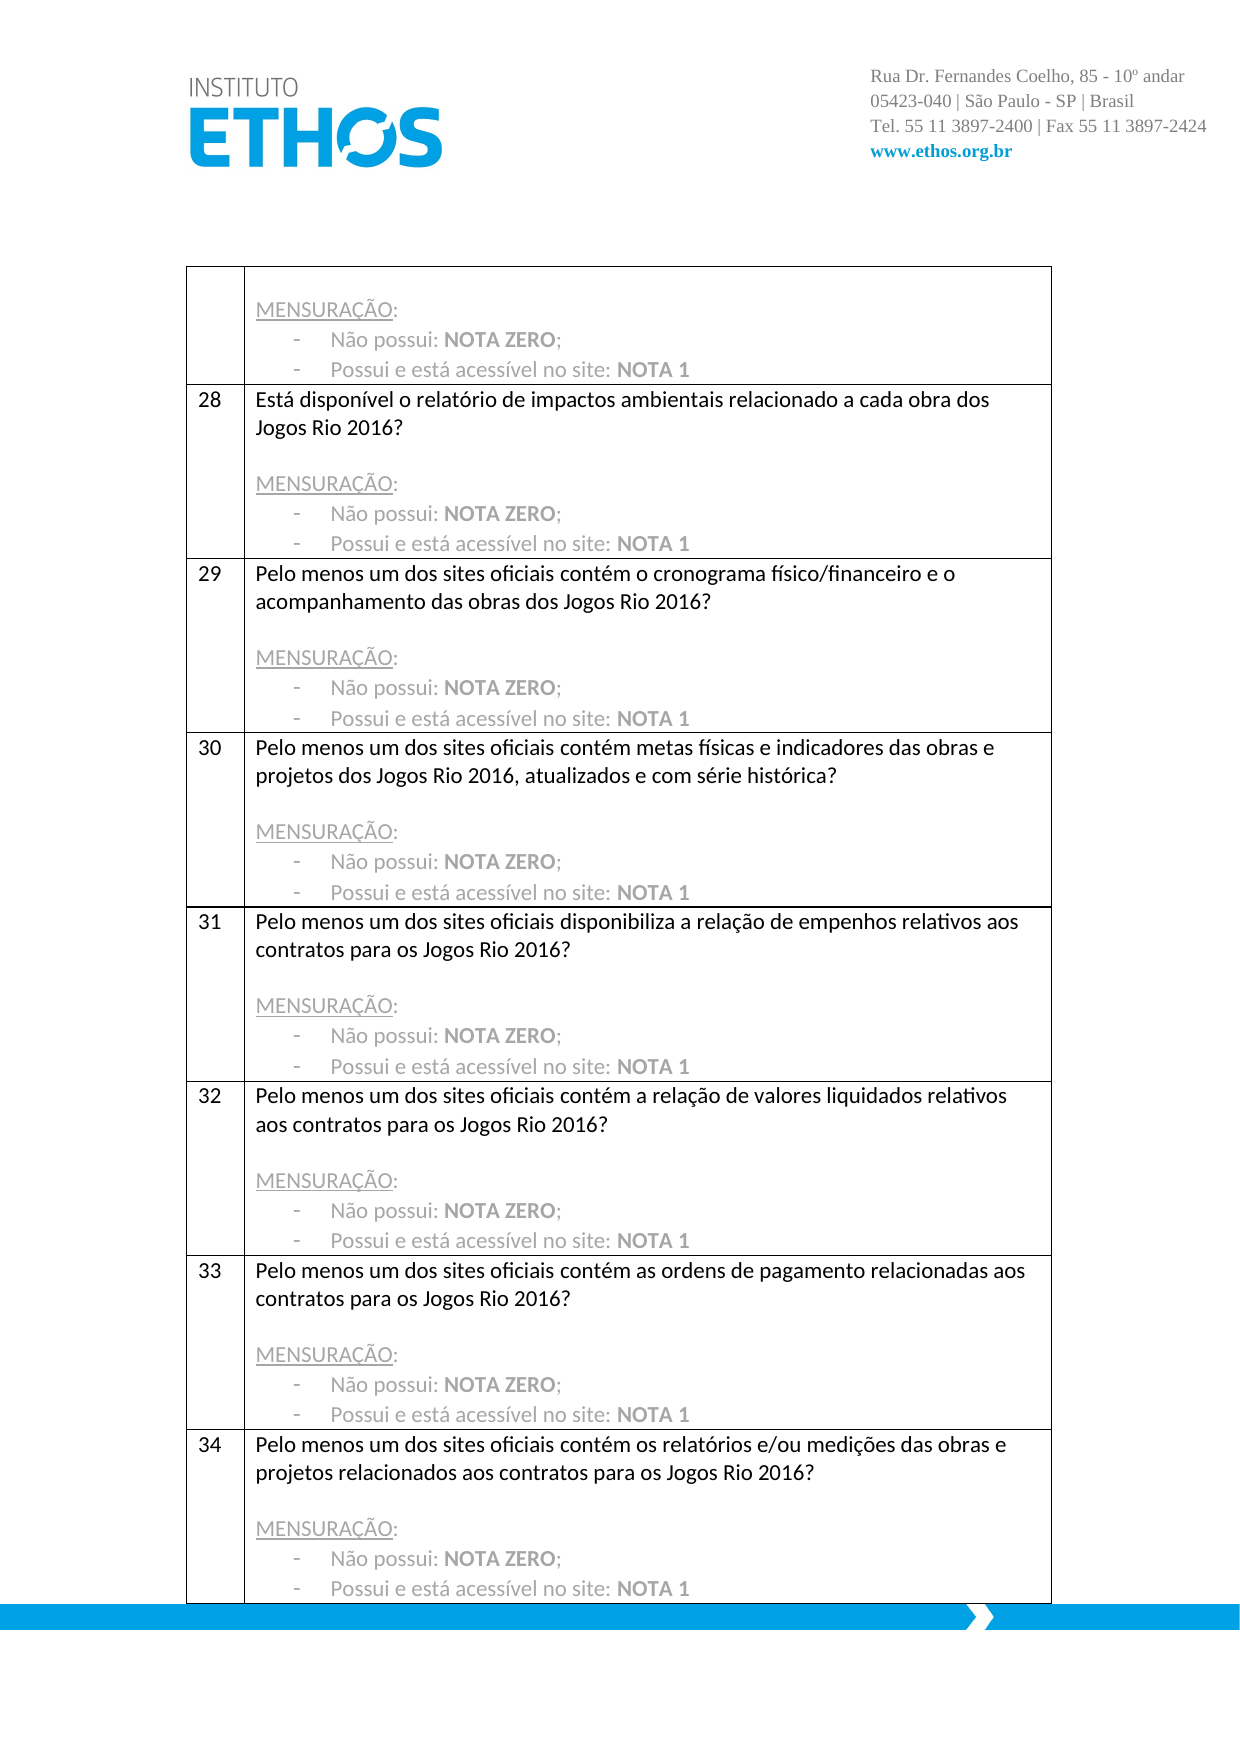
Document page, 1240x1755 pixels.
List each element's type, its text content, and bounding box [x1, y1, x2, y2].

table_cell 28 [187, 385, 244, 558]
table_cell [187, 267, 244, 384]
table_cell 29 [187, 559, 244, 732]
table_cell Pelo menos um dos sites oficiais contém a relação de valores liquidados relativos aos contratos para os Jogos Rio 2016? MENSURAÇÃO: Não possui: NOTA ZERO; Possui e está acessível no site: NOTA 1 [245, 1082, 1051, 1255]
table_cell 32 [187, 1082, 244, 1255]
table_cell Pelo menos um dos sites oficiais contém as ordens de pagamento relacionadas aos contratos para os Jogos Rio 2016? MENSURAÇÃO: Não possui: NOTA ZERO; Possui e está acessível no site: NOTA 1 [245, 1256, 1051, 1429]
table_cell Pelo menos um dos sites oficiais contém o cronograma físico/financeiro e o acompanhamento das obras dos Jogos Rio 2016? MENSURAÇÃO: Não possui: NOTA ZERO; Possui e está acessível no site: NOTA 1 [245, 559, 1051, 732]
table_cell Pelo menos um dos sites oficiais disponibiliza a relação de empenhos relativos aos contratos para os Jogos Rio 2016? MENSURAÇÃO: Não possui: NOTA ZERO; Possui e está acessível no site: NOTA 1 [245, 908, 1051, 1081]
table_cell 34 [187, 1430, 244, 1603]
table_cell 33 [187, 1256, 244, 1429]
table_cell MENSURAÇÃO: Não possui: NOTA ZERO; Possui e está acessível no site: NOTA 1 [245, 267, 1051, 384]
table_cell 31 [187, 908, 244, 1081]
table_cell Está disponível o relatório de impactos ambientais relacionado a cada obra dos Jogos Rio 2016? MENSURAÇÃO: Não possui: NOTA ZERO; Possui e está acessível no site: NOTA 1 [245, 385, 1051, 558]
table_cell 30 [187, 733, 244, 906]
table_cell Pelo menos um dos sites oficiais contém os relatórios e/ou medições das obras e projetos relacionados aos contratos para os Jogos Rio 2016? MENSURAÇÃO: Não possui: NOTA ZERO; Possui e está acessível no site: NOTA 1 [245, 1430, 1051, 1603]
table_cell Pelo menos um dos sites oficiais contém metas físicas e indicadores das obras e projetos dos Jogos Rio 2016, atualizados e com série histórica? MENSURAÇÃO: Não possui: NOTA ZERO; Possui e está acessível no site: NOTA 1 [245, 733, 1051, 906]
